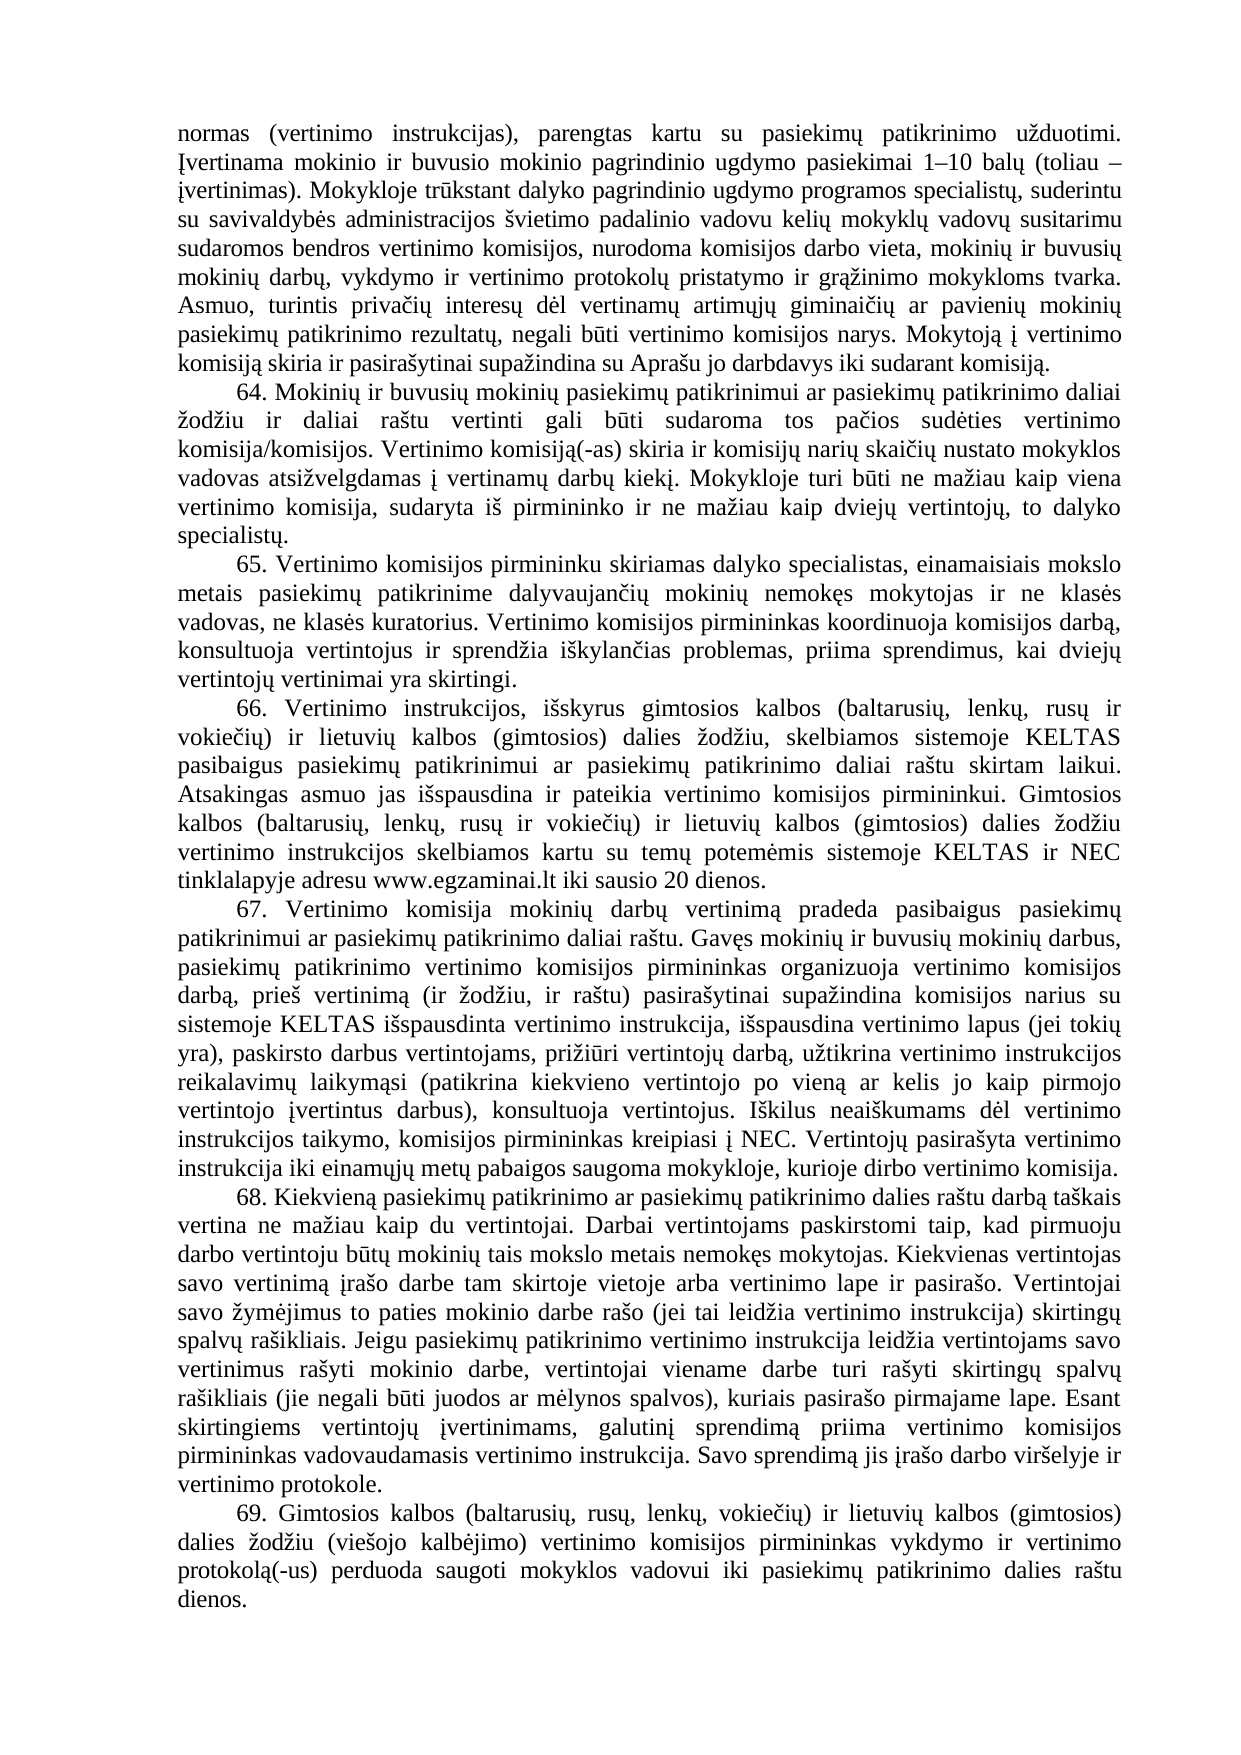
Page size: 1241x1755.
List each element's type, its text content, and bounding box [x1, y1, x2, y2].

text 65. Vertinimo komisijos pirmininku skiriamas dalyko specialistas, einamaisiais mokslo metais pasiekimų patikrinime dalyvaujančių mokinių nemokęs mokytojas ir ne klasės vadovas, ne klasės kuratorius. Vertinimo komisijos pirmininkas koordinuoja komisijos darbą, konsultuoja vertintojus ir sprendžia iškylančias problemas, priima sprendimus, kai dviejų vertintojų vertinimai yra skirtingi. [177, 549, 1122, 693]
text 66. Vertinimo instrukcijos, išskyrus gimtosios kalbos (baltarusių, lenkų, rusų ir vokiečių) ir lietuvių kalbos (gimtosios) dalies žodžiu, skelbiamos sistemoje KELTAS pasibaigus pasiekimų patikrinimui ar pasiekimų patikrinimo daliai raštu skirtam laikui. Atsakingas asmuo jas išspausdina ir pateikia vertinimo komisijos pirmininkui. Gimtosios kalbos (baltarusių, lenkų, rusų ir vokiečių) ir lietuvių kalbos (gimtosios) dalies žodžiu vertinimo instrukcijos skelbiamos kartu su temų potemėmis sistemoje KELTAS ir NEC tinklalapyje adresu www.egzaminai.lt iki sausio 20 dienos. [177, 693, 1122, 894]
text 67. Vertinimo komisija mokinių darbų vertinimą pradeda pasibaigus pasiekimų patikrinimui ar pasiekimų patikrinimo daliai raštu. Gavęs mokinių ir buvusių mokinių darbus, pasiekimų patikrinimo vertinimo komisijos pirmininkas organizuoja vertinimo komisijos darbą, prieš vertinimą (ir žodžiu, ir raštu) pasirašytinai supažindina komisijos narius su sistemoje KELTAS išspausdinta vertinimo instrukcija, išspausdina vertinimo lapus (jei tokių yra), paskirsto darbus vertintojams, prižiūri vertintojų darbą, užtikrina vertinimo instrukcijos reikalavimų laikymąsi (patikrina kiekvieno vertintojo po vieną ar kelis jo kaip pirmojo vertintojo įvertintus darbus), konsultuoja vertintojus. Iškilus neaiškumams dėl vertinimo instrukcijos taikymo, komisijos pirmininkas kreipiasi į NEC. Vertintojų pasirašyta vertinimo instrukcija iki einamųjų metų pabaigos saugoma mokykloje, kurioje dirbo vertinimo komisija. [177, 894, 1122, 1182]
text 69. Gimtosios kalbos (baltarusių, rusų, lenkų, vokiečių) ir lietuvių kalbos (gimtosios) dalies žodžiu (viešojo kalbėjimo) vertinimo komisijos pirmininkas vykdymo ir vertinimo protokolą(-us) perduoda saugoti mokyklos vadovui iki pasiekimų patikrinimo dalies raštu dienos. [177, 1498, 1122, 1613]
text normas (vertinimo instrukcijas), parengtas kartu su pasiekimų patikrinimo užduotimi. Įvertinama mokinio ir buvusio mokinio pagrindinio ugdymo pasiekimai 1–10 balų (toliau – įvertinimas). Mokykloje trūkstant dalyko pagrindinio ugdymo programos specialistų, suderintu su savivaldybės administracijos švietimo padalinio vadovu kelių mokyklų vadovų susitarimu sudaromos bendros vertinimo komisijos, nurodoma komisijos darbo vieta, mokinių ir buvusių mokinių darbų, vykdymo ir vertinimo protokolų pristatymo ir grąžinimo mokykloms tvarka. Asmuo, turintis privačių interesų dėl vertinamų artimųjų giminaičių ar pavienių mokinių pasiekimų patikrinimo rezultatų, negali būti vertinimo komisijos narys. Mokytoją į vertinimo komisiją skiria ir pasirašytinai supažindina su Aprašu jo darbdavys iki sudarant komisiją. [177, 118, 1122, 377]
text 64. Mokinių ir buvusių mokinių pasiekimų patikrinimui ar pasiekimų patikrinimo daliai žodžiu ir daliai raštu vertinti gali būti sudaroma tos pačios sudėties vertinimo komisija/komisijos. Vertinimo komisiją(-as) skiria ir komisijų narių skaičių nustato mokyklos vadovas atsižvelgdamas į vertinamų darbų kiekį. Mokykloje turi būti ne mažiau kaip viena vertinimo komisija, sudaryta iš pirmininko ir ne mažiau kaip dviejų vertintojų, to dalyko specialistų. [177, 377, 1122, 549]
text 68. Kiekvieną pasiekimų patikrinimo ar pasiekimų patikrinimo dalies raštu darbą taškais vertina ne mažiau kaip du vertintojai. Darbai vertintojams paskirstomi taip, kad pirmuoju darbo vertintoju būtų mokinių tais mokslo metais nemokęs mokytojas. Kiekvienas vertintojas savo vertinimą įrašo darbe tam skirtoje vietoje arba vertinimo lape ir pasirašo. Vertintojai savo žymėjimus to paties mokinio darbe rašo (jei tai leidžia vertinimo instrukcija) skirtingų spalvų rašikliais. Jeigu pasiekimų patikrinimo vertinimo instrukcija leidžia vertintojams savo vertinimus rašyti mokinio darbe, vertintojai viename darbe turi rašyti skirtingų spalvų rašikliais (jie negali būti juodos ar mėlynos spalvos), kuriais pasirašo pirmajame lape. Esant skirtingiems vertintojų įvertinimams, galutinį sprendimą priima vertinimo komisijos pirmininkas vadovaudamasis vertinimo instrukcija. Savo sprendimą jis įrašo darbo viršelyje ir vertinimo protokole. [177, 1182, 1122, 1498]
